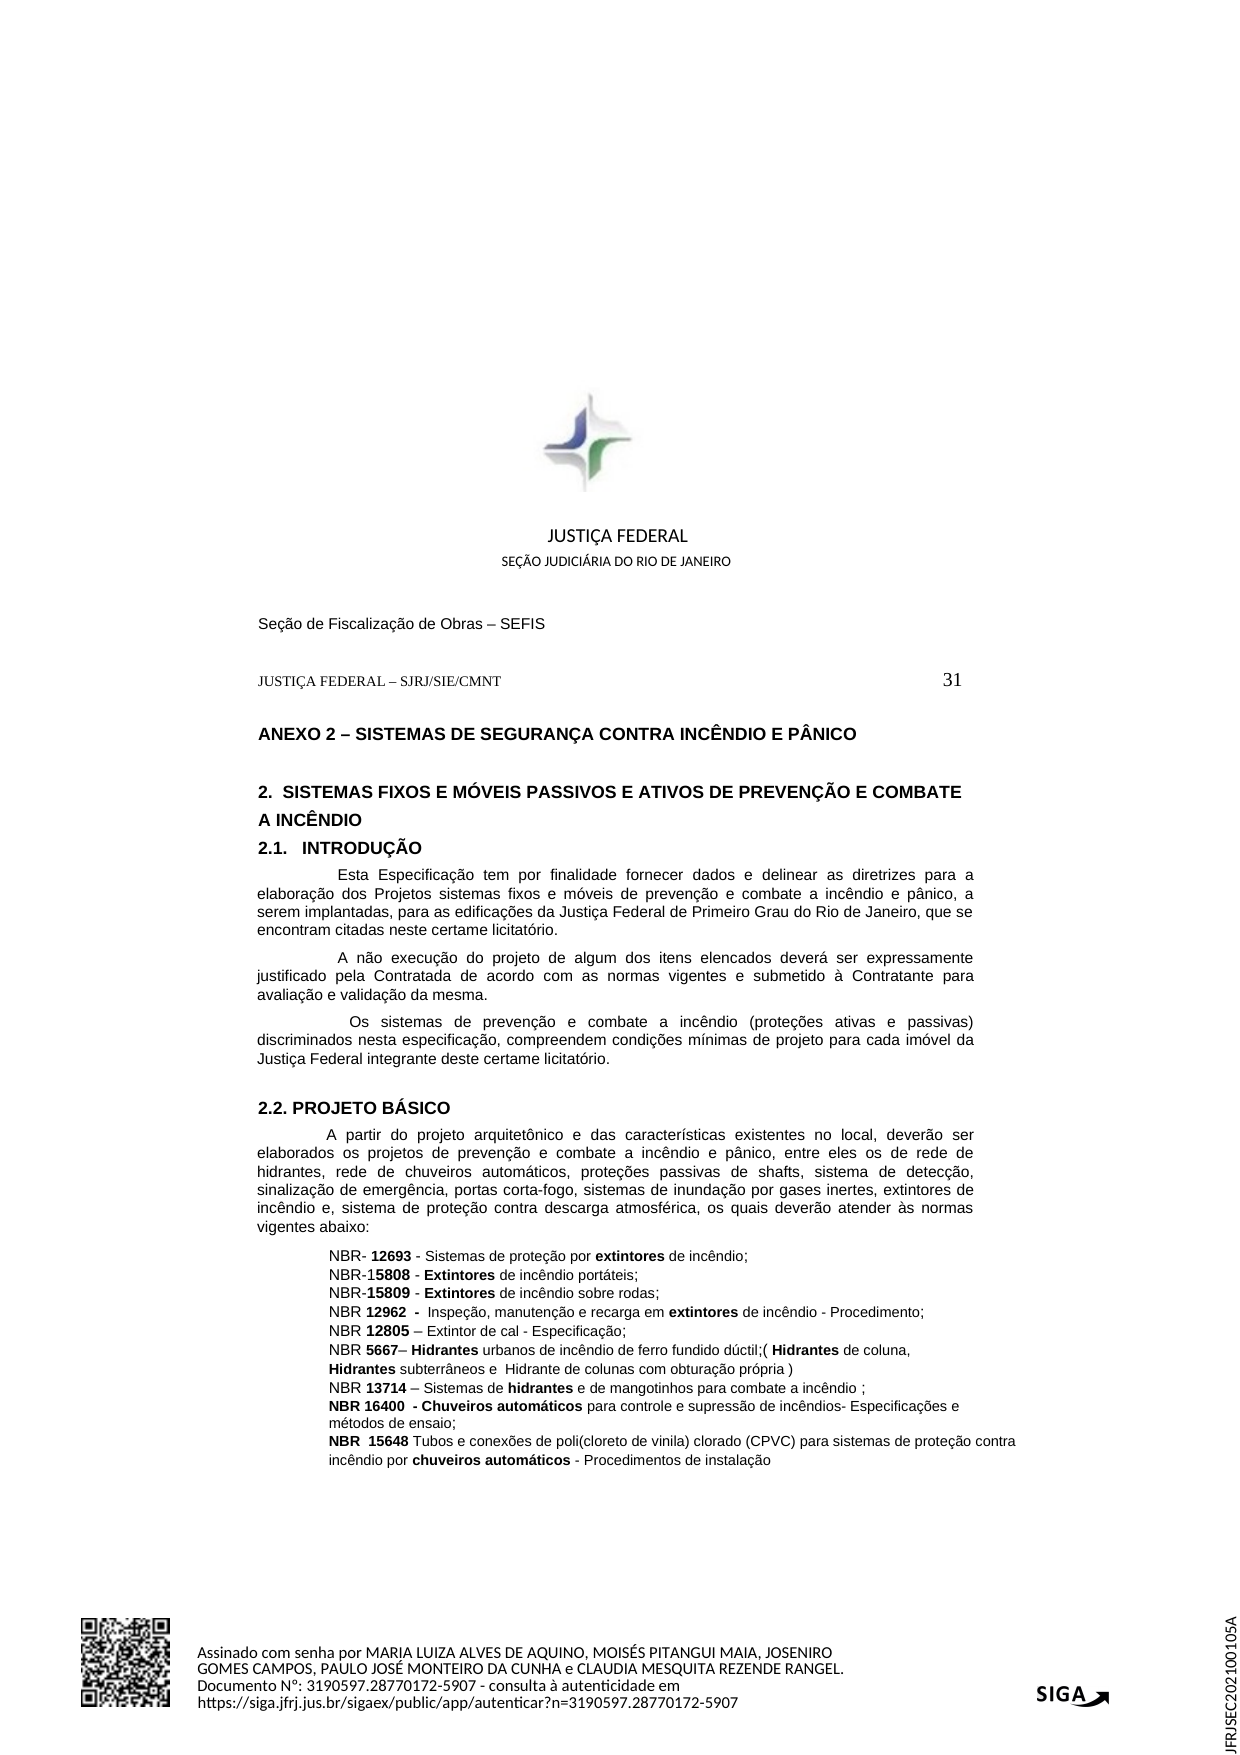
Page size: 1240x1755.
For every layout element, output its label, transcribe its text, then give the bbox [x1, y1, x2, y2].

subtitle 2.1. INTRODUÇÃO [258, 838, 986, 858]
text NBR 15648 Tubos e conexões de poli(cloreto de vinila) clorado (CPVC) para sistemas de proteção contra incêndio por chuveiros automáticos - Procedimentos de instalação [328, 1433, 1019, 1468]
text NBR-15808 - Extintores de incêndio portáteis; [328, 1265, 1019, 1283]
subtitle JUSTIÇA FEDERAL – SJRJ/SIE/CMNT 31 [258, 668, 1082, 691]
text NBR 12805 – Extintor de cal - Especificação; [328, 1322, 1019, 1340]
text NBR 16400 - Chuveiros automáticos para controle e supressão de incêndios- Especificações e métodos de ensaio; [328, 1397, 1019, 1432]
subtitle A INCÊNDIO [258, 809, 986, 830]
text Esta Especificação tem por finalidade fornecer dados e delinear as diretrizes para a elaboração dos Projetos sistemas fixos e móveis de prevenção e combate a incêndio e pânico, a serem implantadas, para as edificações da Justiça Federal de Primeiro Grau do Rio de Janeiro, que se encontram citadas neste certame licitatório. [257, 866, 975, 939]
subtitle 2.2. PROJETO BÁSICO [258, 1098, 986, 1118]
text A não execução do projeto de algum dos itens elencados deverá ser expressamente justificado pela Contratada de acordo com as normas vigentes e submetido à Contratante para avaliação e validação da mesma. [257, 949, 975, 1003]
text NBR-15809 - Extintores de incêndio sobre rodas; [328, 1284, 1019, 1302]
text A partir do projeto arquitetônico e das características existentes no local, deverão ser elaborados os projetos de prevenção e combate a incêndio e pânico, entre eles os de rede de hidrantes, rede de chuveiros automáticos, proteções passivas de shafts, sistema de detecção, sinalização de emergência, portas corta-fogo, sistemas de inundação por gases inertes, extintores de incêndio e, sistema de proteção contra descarga atmosférica, os quais deverão atender às normas vigentes abaixo: [257, 1126, 975, 1236]
text NBR 5667– Hidrantes urbanos de incêndio de ferro fundido dúctil;( Hidrantes de coluna, [328, 1341, 1019, 1359]
text Os sistemas de prevenção e combate a incêndio (proteções ativas e passivas) discriminados nesta especificação, compreendem condições mínimas de projeto para cada imóvel da Justiça Federal integrante deste certame licitatório. [257, 1013, 975, 1067]
text 2. SISTEMAS FIXOS E MÓVEIS PASSIVOS E ATIVOS DE PREVENÇÃO E COMBATE [258, 781, 986, 802]
text ANEXO 2 – SISTEMAS DE SEGURANÇA CONTRA INCÊNDIO E PÂNICO [258, 723, 986, 744]
text Hidrantes subterrâneos e Hidrante de colunas com obturação própria ) [328, 1359, 1019, 1377]
text Seção de Fiscalização de Obras – SEFIS [258, 615, 975, 633]
text NBR- 12693 - Sistemas de proteção por extintores de incêndio; [328, 1246, 1019, 1264]
text NBR 12962 - Inspeção, manutenção e recarga em extintores de incêndio - Procedimento; [328, 1303, 1019, 1321]
text NBR 13714 – Sistemas de hidrantes e de mangotinhos para combate a incêndio ; [328, 1378, 1019, 1396]
